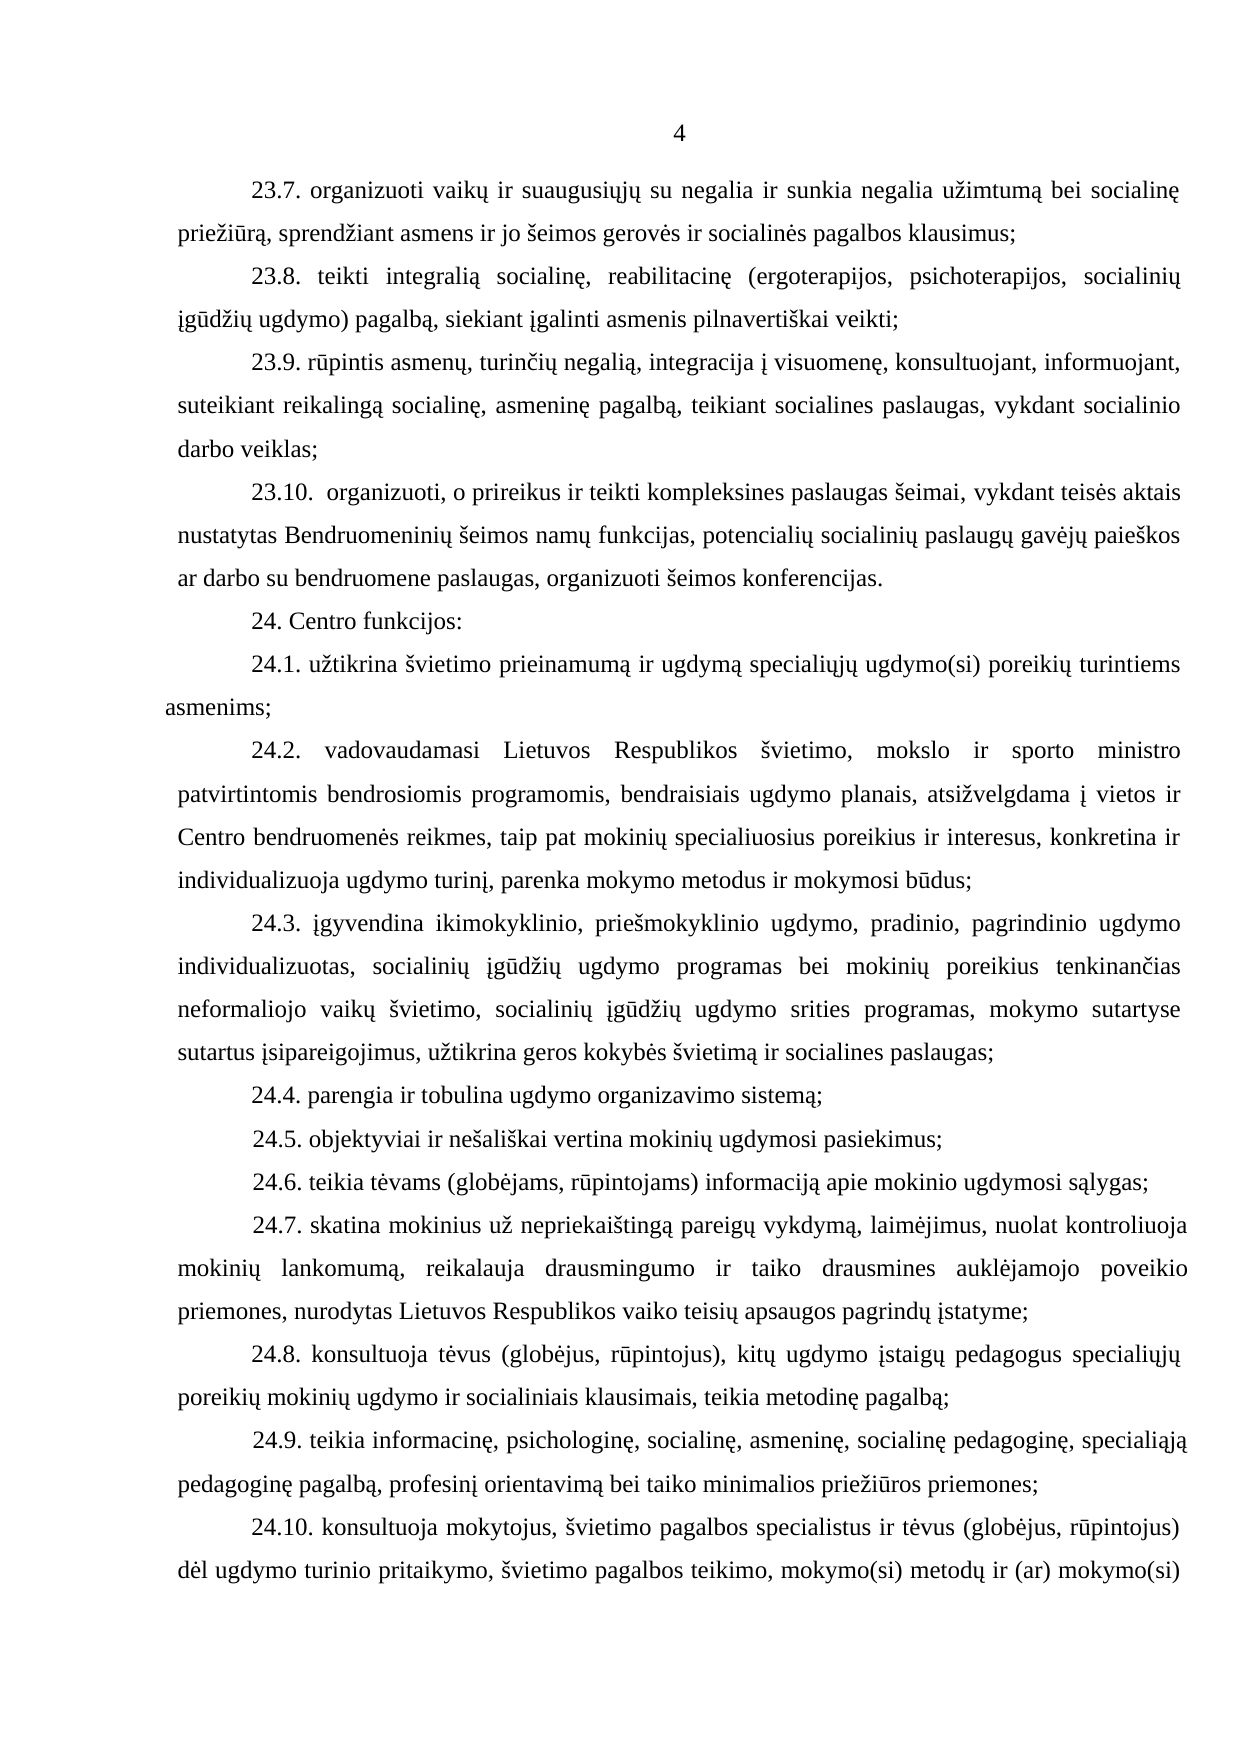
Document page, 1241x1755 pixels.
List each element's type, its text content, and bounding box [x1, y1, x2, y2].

text 24.9. teikia informacinę, psichologinę, socialinę, asmeninę, socialinę pedagoginę, specialiąją pedagoginę pagalbą, profesinį orientavimą bei taiko minimalios priežiūros priemones; [177, 1426, 1188, 1497]
text 24.8. konsultuoja tėvus (globėjus, rūpintojus), kitų ugdymo įstaigų pedagogus specialiųjų poreikių mokinių ugdymo ir socialiniais klausimais, teikia metodinę pagalbą; [177, 1339, 1181, 1411]
text 23.10. organizuoti, o prireikus ir teikti kompleksines paslaugas šeimai, vykdant teisės aktais nustatytas Bendruomeninių šeimos namų funkcijas, potencialių socialinių paslaugų gavėjų paieškos ar darbo su bendruomene paslaugas, organizuoti šeimos konferencijas. [177, 477, 1181, 592]
text 24.3. įgyvendina ikimokyklinio, priešmokyklinio ugdymo, pradinio, pagrindinio ugdymo individualizuotas, socialinių įgūdžių ugdymo programas bei mokinių poreikius tenkinančias neformaliojo vaikų švietimo, socialinių įgūdžių ugdymo srities programas, mokymo sutartyse sutartus įsipareigojimus, užtikrina geros kokybės švietimą ir socialines paslaugas; [177, 908, 1181, 1066]
text 24.1. užtikrina švietimo prieinamumą ir ugdymą specialiųjų ugdymo(si) poreikių turintiems asmenims; [165, 649, 1181, 721]
text 24.2. vadovaudamasi Lietuvos Respublikos švietimo, mokslo ir sporto ministro patvirtintomis bendrosiomis programomis, bendraisiais ugdymo planais, atsižvelgdama į vietos ir Centro bendruomenės reikmes, taip pat mokinių specialiuosius poreikius ir interesus, konkretina ir individualizuoja ugdymo turinį, parenka mokymo metodus ir mokymosi būdus; [177, 736, 1181, 894]
text 23.7. organizuoti vaikų ir suaugusiųjų su negalia ir sunkia negalia užimtumą bei socialinę priežiūrą, sprendžiant asmens ir jo šeimos gerovės ir socialinės pagalbos klausimus; [177, 175, 1181, 247]
text 24.6. teikia tėvams (globėjams, rūpintojams) informaciją apie mokinio ugdymosi sąlygas; [252, 1167, 1188, 1196]
text 24.10. konsultuoja mokytojus, švietimo pagalbos specialistus ir tėvus (globėjus, rūpintojus) dėl ugdymo turinio pritaikymo, švietimo pagalbos teikimo, mokymo(si) metodų ir (ar) mokymo(si) [177, 1512, 1181, 1584]
text 24.4. parengia ir tobulina ugdymo organizavimo sistemą; [177, 1081, 1181, 1109]
text 23.9. rūpintis asmenų, turinčių negalią, integracija į visuomenę, konsultuojant, informuojant, suteikiant reikalingą socialinę, asmeninę pagalbą, teikiant socialines paslaugas, vykdant socialinio darbo veiklas; [177, 347, 1181, 462]
text 24.5. objektyviai ir nešališkai vertina mokinių ugdymosi pasiekimus; [252, 1124, 1188, 1152]
text 23.8. teikti integralią socialinę, reabilitacinę (ergoterapijos, psichoterapijos, socialinių įgūdžių ugdymo) pagalbą, siekiant įgalinti asmenis pilnavertiškai veikti; [177, 261, 1181, 333]
text 24. Centro funkcijos: [177, 606, 1181, 635]
text 24.7. skatina mokinius už nepriekaištingą pareigų vykdymą, laimėjimus, nuolat kontroliuoja mokinių lankomumą, reikalauja drausmingumo ir taiko drausmines auklėjamojo poveikio priemones, nurodytas Lietuvos Respublikos vaiko teisių apsaugos pagrindų įstatyme; [177, 1210, 1188, 1325]
